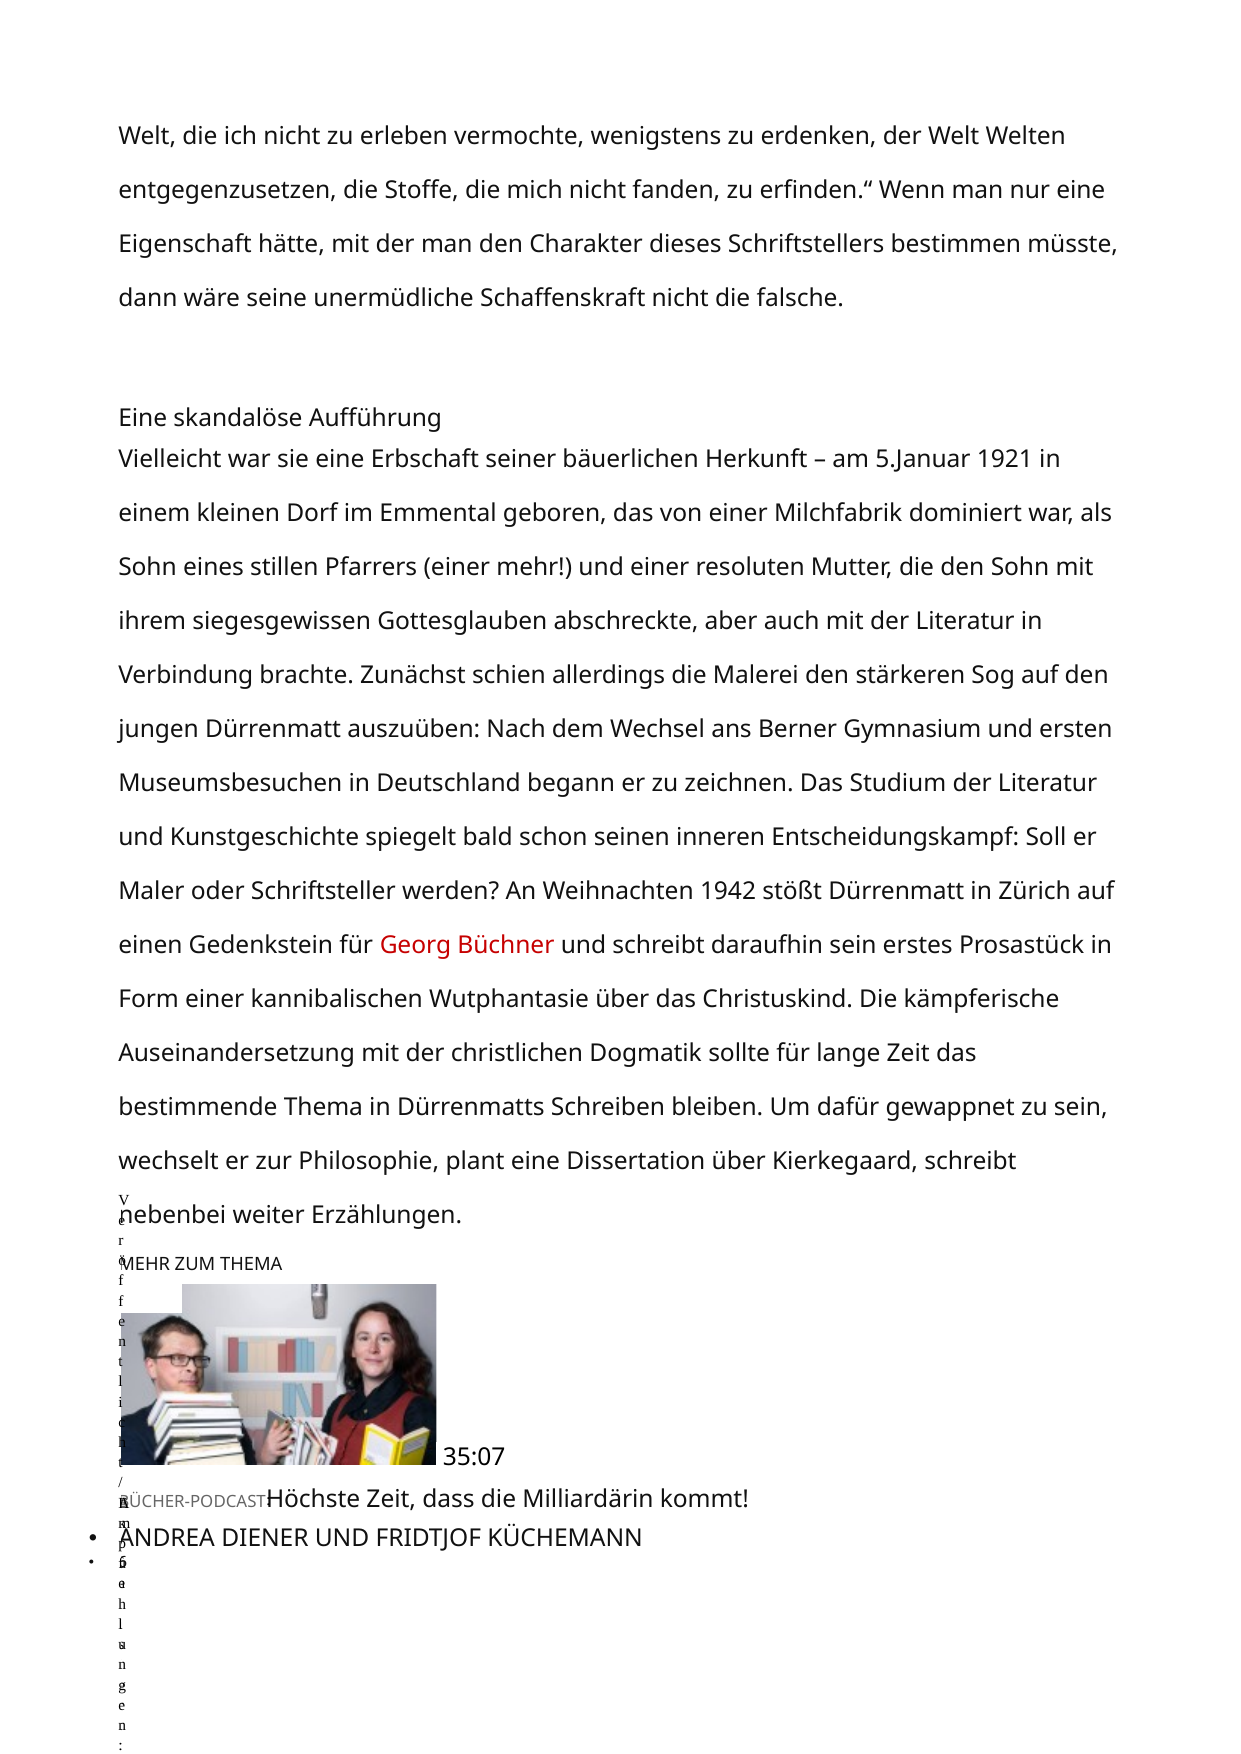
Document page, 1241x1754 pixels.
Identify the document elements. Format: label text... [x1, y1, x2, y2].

subtitle Eine skandalöse Aufführung [118, 400, 1122, 433]
picture [121, 1284, 437, 1465]
text Vielleicht war sie eine Erbschaft seiner bäuerlichen Herkunft – am 5.Januar 1921 in einem kleinen Dorf im Emmental geboren, das von einer Milchfabrik dominiert war, als Sohn eines stillen Pfarrers (einer mehr!) und einer resoluten Mutter, die den Sohn mit ihrem siegesgewissen Gottesglauben abschreckte, aber auch mit der Literatur in Verbindung brachte. Zunächst schien allerdings die Malerei den stärkeren Sog auf den jungen Dürrenmatt auszuüben: Nach dem Wechsel ans Berner Gymnasium und ersten Museumsbesuchen in Deutschland begann er zu zeichnen. Das Studium der Literatur und Kunstgeschichte spiegelt bald schon seinen inneren Entscheidungskampf: Soll er Maler oder Schriftsteller werden? An Weihnachten 1942 stößt Dürrenmatt in Zürich auf einen Gedenkstein für Georg Büchner und schreibt daraufhin sein erstes Prosastück in Form einer kannibalischen Wutphantasie über das Christuskind. Die kämpferische Auseinandersetzung mit der christlichen Dogmatik sollte für lange Zeit das bestimmende Thema in Dürrenmatts Schreiben bleiben. Um dafür gewappnet zu sein, wechselt er zur Philosophie, plant eine Dissertation über Kierkegaard, schreibt nebenbei weiter Erzählungen. [118, 442, 1122, 1230]
list 6 [121, 1553, 1122, 1571]
text [0, 1284, 118, 1313]
text MEHR ZUM THEMA [121, 1251, 1122, 1276]
text 35:07 [121, 1284, 1122, 1472]
text BÜCHER-PODCASTHöchste Zeit, dass die Milliardärin kommt! [121, 1481, 1122, 1514]
text Welt, die ich nicht zu erleben vermochte, wenigstens zu erdenken, der Welt Welten entgegenzusetzen, die Stoffe, die mich nicht fanden, zu erfinden.“ Wenn man nur eine Eigenschaft hätte, mit der man den Charakter dieses Schriftstellers bestimmen müsste, dann wäre seine unermüdliche Schaffenskraft nicht die falsche. [118, 118, 1122, 313]
list ANDREA DIENER UND FRIDTJOF KÜCHEMANN [121, 1524, 1122, 1553]
